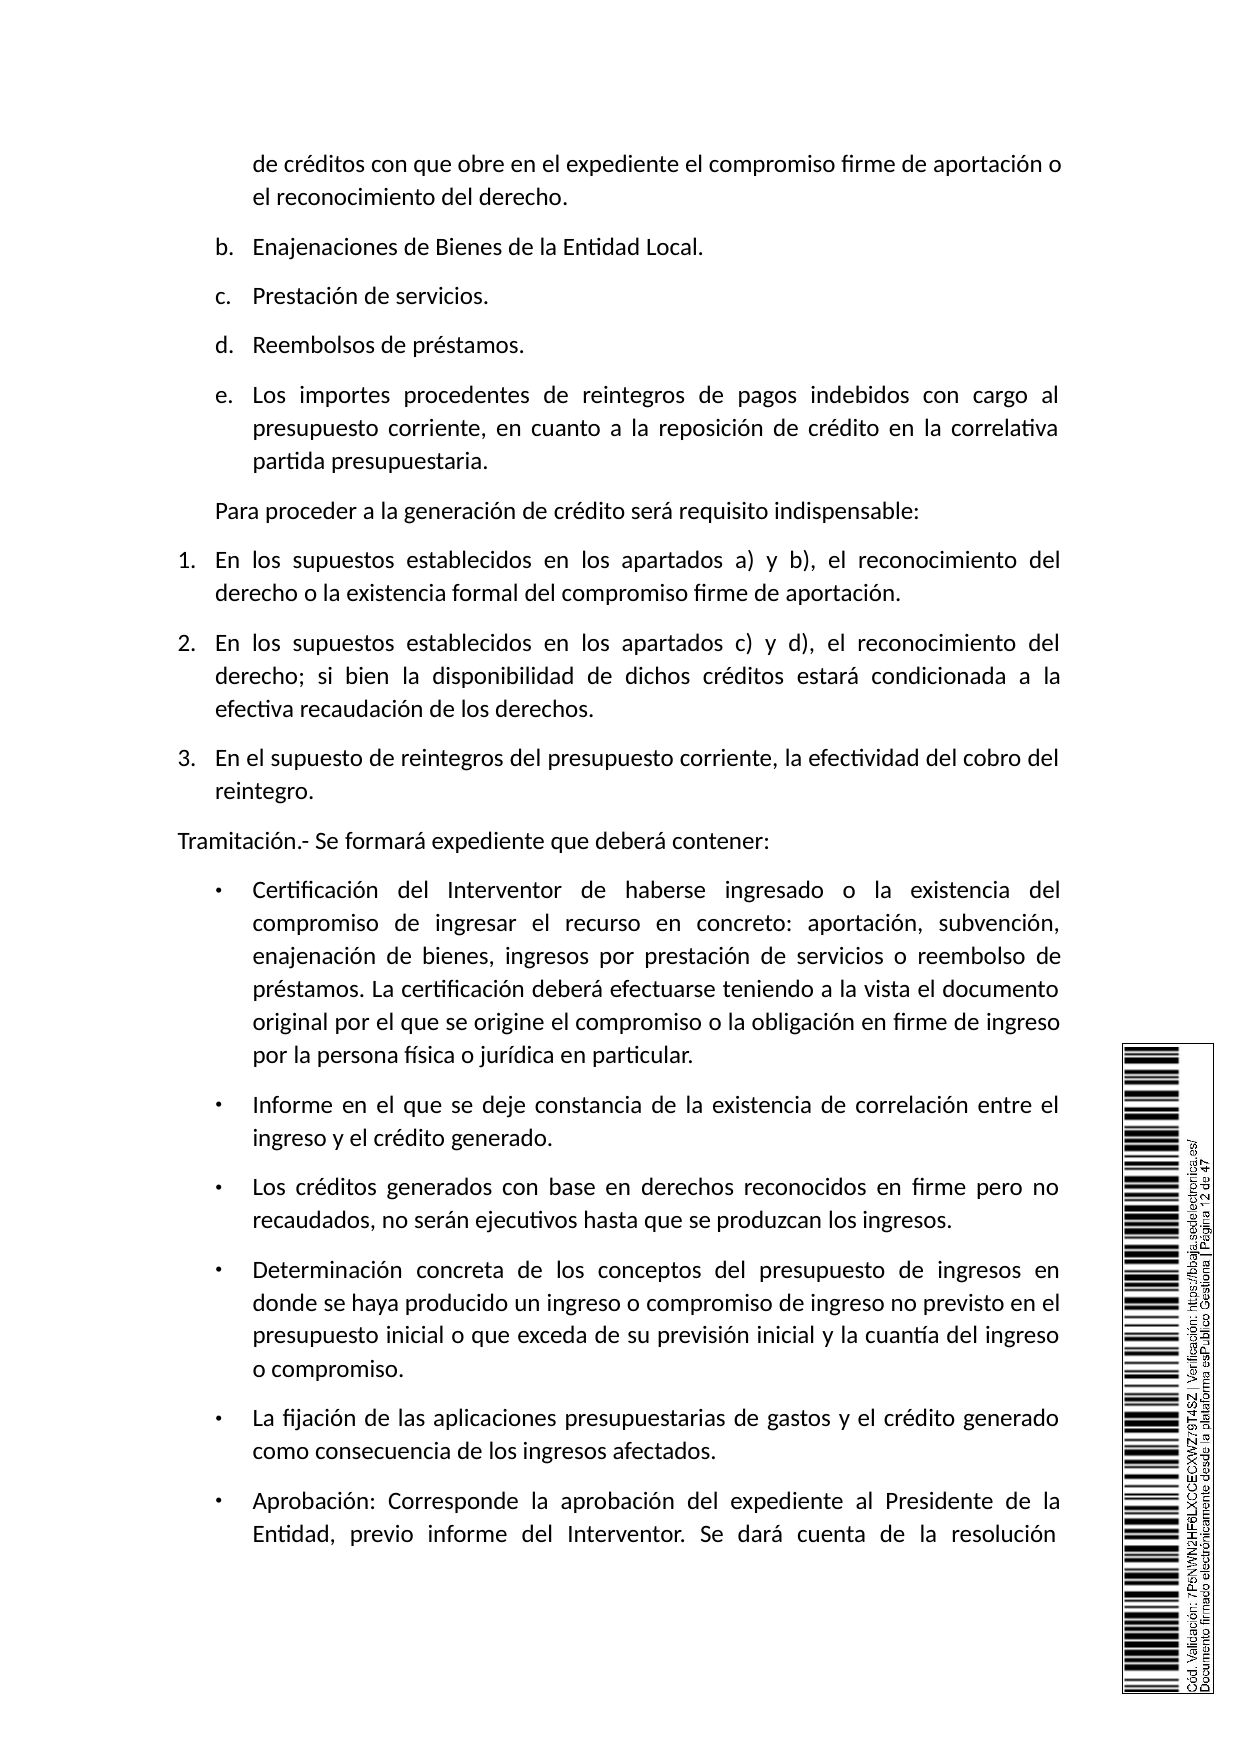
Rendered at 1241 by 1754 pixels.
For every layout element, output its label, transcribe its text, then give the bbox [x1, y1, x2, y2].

text . En los supuestos establecidos en los apartados a) y b), el reconocimiento del [190, 549, 1088, 574]
text Determinación concreta de los conceptos del presupuesto de ingresos en [252, 1258, 1088, 1283]
text • [215, 1258, 247, 1282]
text Entidad, previo informe del Interventor. Se dará cuenta de la resolución [252, 1522, 1088, 1547]
text partida presupuestaria. [252, 449, 1088, 474]
text Para proceder a la generación de crédito será requisito indispensable: [215, 499, 948, 524]
picture [1123, 1044, 1213, 1693]
text Certificación del Interventor de haberse ingresado o la existencia del [252, 879, 1088, 904]
text 1 [177, 549, 190, 574]
text por la persona física o jurídica en particular. [252, 1043, 1088, 1068]
text Informe en el que se deje constancia de la existencia de correlación entre el [252, 1093, 1088, 1118]
text donde se haya producido un ingreso o compromiso de ingreso no previsto en el [252, 1291, 1088, 1316]
text como consecuencia de los ingresos afectados. [252, 1439, 1088, 1464]
text enajenación de bienes, ingresos por prestación de servicios o reembolso de [252, 945, 1088, 970]
text derecho o la existencia formal del compromiso firme de aportación. [215, 582, 1088, 607]
text ingreso y el crédito generado. [252, 1126, 1088, 1151]
text b. Enajenaciones de Bienes de la Entidad Local. [215, 235, 729, 260]
text La fijación de las aplicaciones presupuestarias de gastos y el crédito generado [252, 1407, 1088, 1432]
text • [215, 879, 247, 902]
text 3 [177, 747, 190, 772]
text el reconocimiento del derecho. [252, 185, 1088, 210]
text • [215, 1489, 247, 1512]
text • [215, 1093, 247, 1117]
text Los créditos generados con base en derechos reconocidos en firme pero no [252, 1176, 1088, 1201]
text original por el que se origine el compromiso o la obligación en firme de ingreso [252, 1011, 1088, 1036]
text c. Prestación de servicios. [215, 284, 729, 309]
text . En el supuesto de reintegros del presupuesto corriente, la efectividad del cobro del [190, 747, 1088, 772]
text efectiva recaudación de los derechos. [215, 697, 1088, 722]
text préstamos. La certificación deberá efectuarse teniendo a la vista el documento [252, 978, 1088, 1003]
text Tramitación.- Se formará expediente que deberá contener: [177, 829, 801, 854]
text . En los supuestos establecidos en los apartados c) y d), el reconocimiento del [190, 631, 1088, 656]
text compromiso de ingresar el recurso en concreto: aportación, subvención, [252, 912, 1088, 937]
text presupuesto inicial o que exceda de su previsión inicial y la cuantía del ingreso [252, 1324, 1088, 1349]
text reintegro. [215, 780, 1088, 805]
text recaudados, no serán ejecutivos hasta que se produzcan los ingresos. [252, 1209, 1088, 1234]
text Aprobación: Corresponde la aprobación del expediente al Presidente de la [252, 1489, 1088, 1514]
text o compromiso. [252, 1357, 1088, 1382]
text d. Reembolsos de préstamos. [215, 334, 551, 359]
text • [215, 1176, 247, 1199]
text de créditos con que obre en el expediente el compromiso firme de aportación o [252, 152, 1088, 177]
text • [215, 1407, 247, 1430]
text presupuesto corriente, en cuanto a la reposición de crédito en la correlativa [252, 416, 1088, 441]
text derecho; si bien la disponibilidad de dichos créditos estará condicionada a la [215, 664, 1088, 689]
text e. Los importes procedentes de reintegros de pagos indebidos con cargo al [215, 384, 1088, 409]
text 2 [177, 631, 190, 656]
